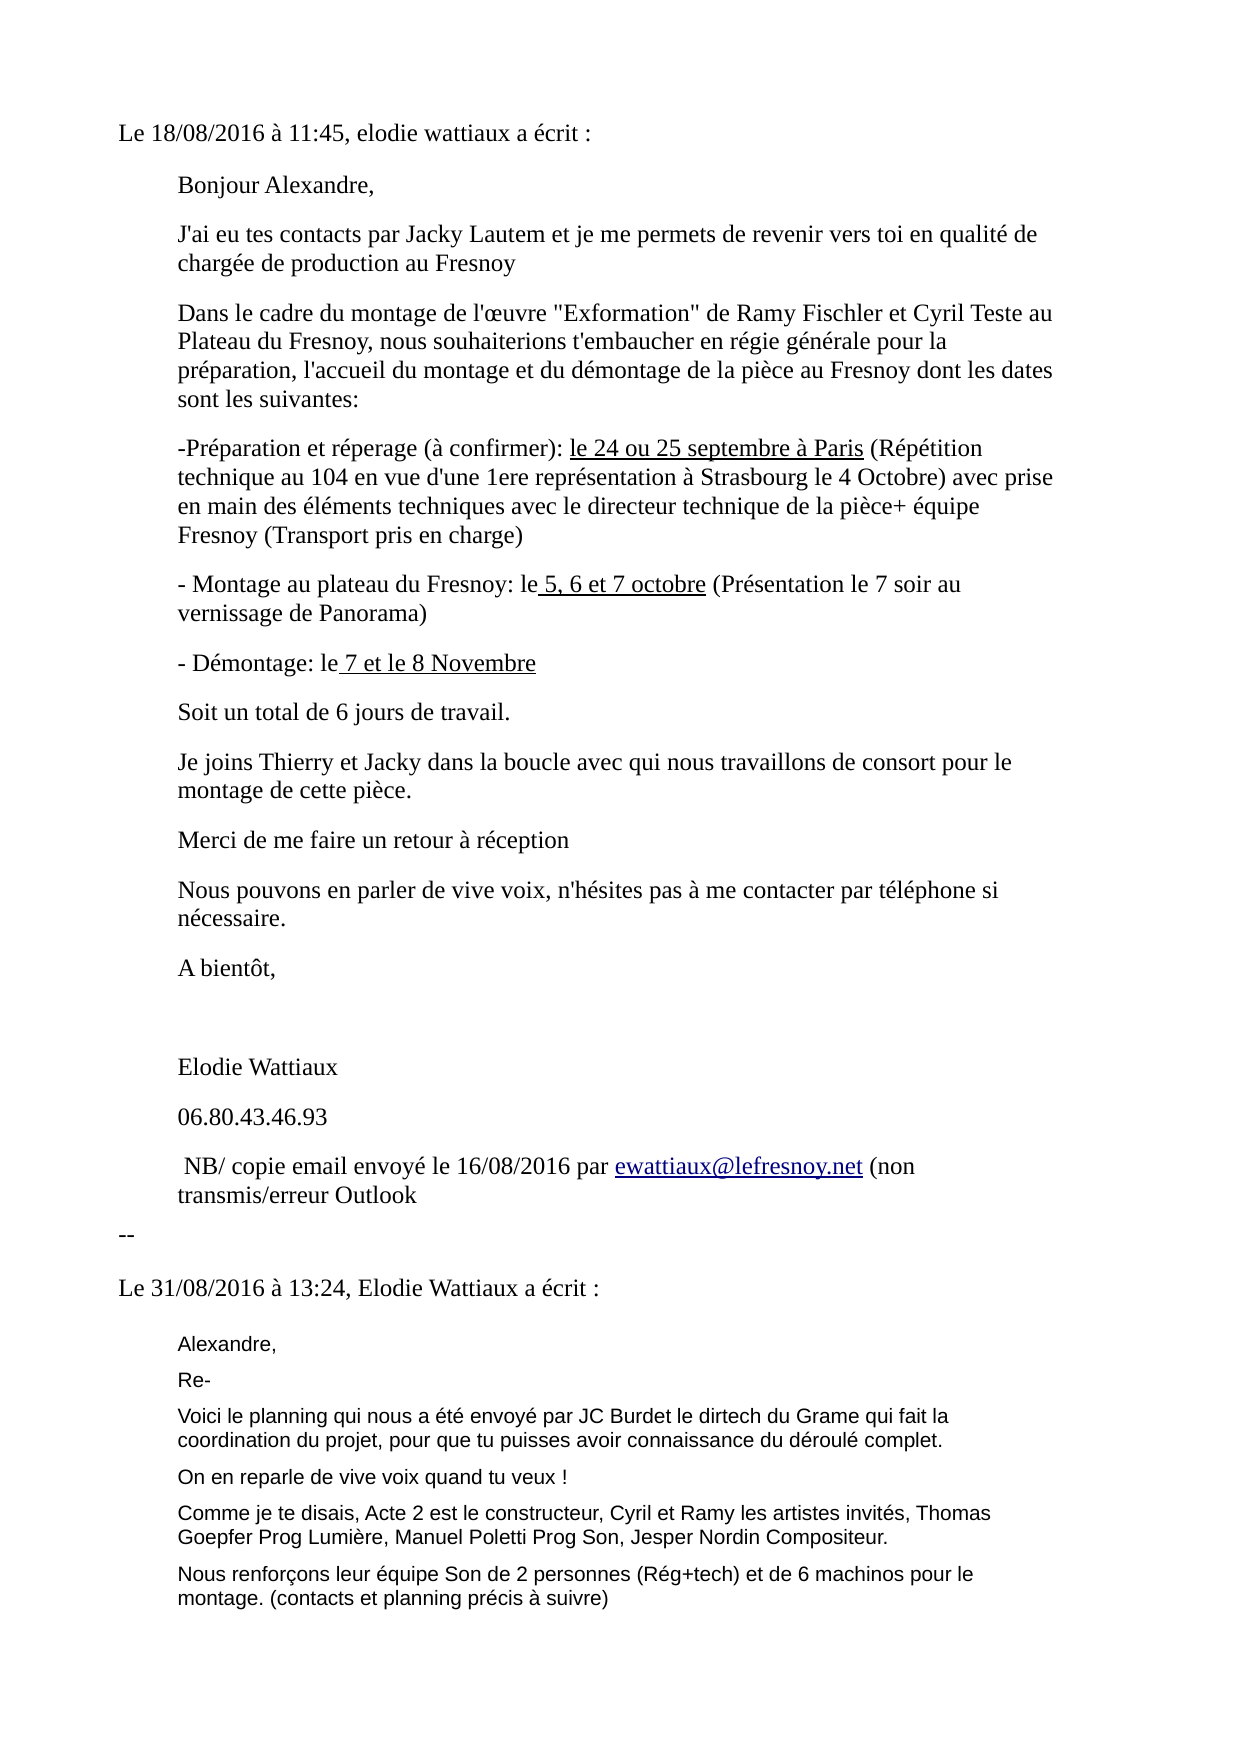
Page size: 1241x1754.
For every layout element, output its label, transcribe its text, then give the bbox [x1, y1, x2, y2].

text 06.80.43.46.93 [177, 1102, 1063, 1131]
text -Préparation et réperage (à confirmer): le 24 ou 25 septembre à Paris (Répétition technique au 104 en vue d'une 1ere représentation à Strasbourg le 4 Octobre) avec prise en main des éléments techniques avec le directeur technique de la pièce+ équipe Fresnoy (Transport pris en charge) [177, 433, 1063, 548]
text A bientôt, [177, 953, 1063, 982]
text J'ai eu tes contacts par Jacky Lautem et je me permets de revenir vers toi en qualité de chargée de production au Fresnoy [177, 219, 1063, 277]
text On en reparle de vive voix quand tu veux ! [177, 1465, 1063, 1489]
text Le 18/08/2016 à 11:45, elodie wattiaux a écrit : [118, 118, 1122, 147]
text Alexandre, [177, 1331, 1063, 1355]
text Voici le planning qui nous a été envoyé par JC Burdet le dirtech du Grame qui fait la coordination du projet, pour que tu puisses avoir connaissance du déroulé complet. [177, 1404, 1063, 1452]
text Elodie Wattiaux [177, 1052, 1063, 1081]
text Comme je te disais, Acte 2 est le constructeur, Cyril et Ramy les artistes invités, Thomas Goepfer Prog Lumière, Manuel Poletti Prog Son, Jesper Nordin Compositeur. [177, 1501, 1063, 1549]
text Le 31/08/2016 à 13:24, Elodie Wattiaux a écrit : [118, 1273, 1122, 1302]
text Merci de me faire un retour à réception [177, 825, 1063, 854]
text Dans le cadre du montage de l'œuvre "Exformation" de Ramy Fischler et Cyril Teste au Plateau du Fresnoy, nous souhaiterions t'embaucher en régie générale pour la préparation, l'accueil du montage et du démontage de la pièce au Fresnoy dont les dates sont les suivantes: [177, 298, 1063, 413]
text Soit un total de 6 jours de travail. [177, 697, 1063, 726]
text - Montage au plateau du Fresnoy: le 5, 6 et 7 octobre (Présentation le 7 soir au vernissage de Panorama) [177, 569, 1063, 627]
text Re- [177, 1368, 1063, 1392]
text Bonjour Alexandre, [177, 170, 1063, 198]
text Nous pouvons en parler de vive voix, n'hésites pas à me contacter par téléphone si nécessaire. [177, 875, 1063, 932]
text -- [118, 1219, 1122, 1248]
text - Démontage: le 7 et le 8 Novembre [177, 648, 1063, 676]
text Nous renforçons leur équipe Son de 2 personnes (Rég+tech) et de 6 machinos pour le montage. (contacts et planning précis à suivre) [177, 1562, 1063, 1609]
text NB/ copie email envoyé le 16/08/2016 par ewattiaux@lefresnoy.net (non transmis/erreur Outlook [177, 1151, 1063, 1209]
text Je joins Thierry et Jacky dans la boucle avec qui nous travaillons de consort pour le montage de cette pièce. [177, 747, 1063, 804]
